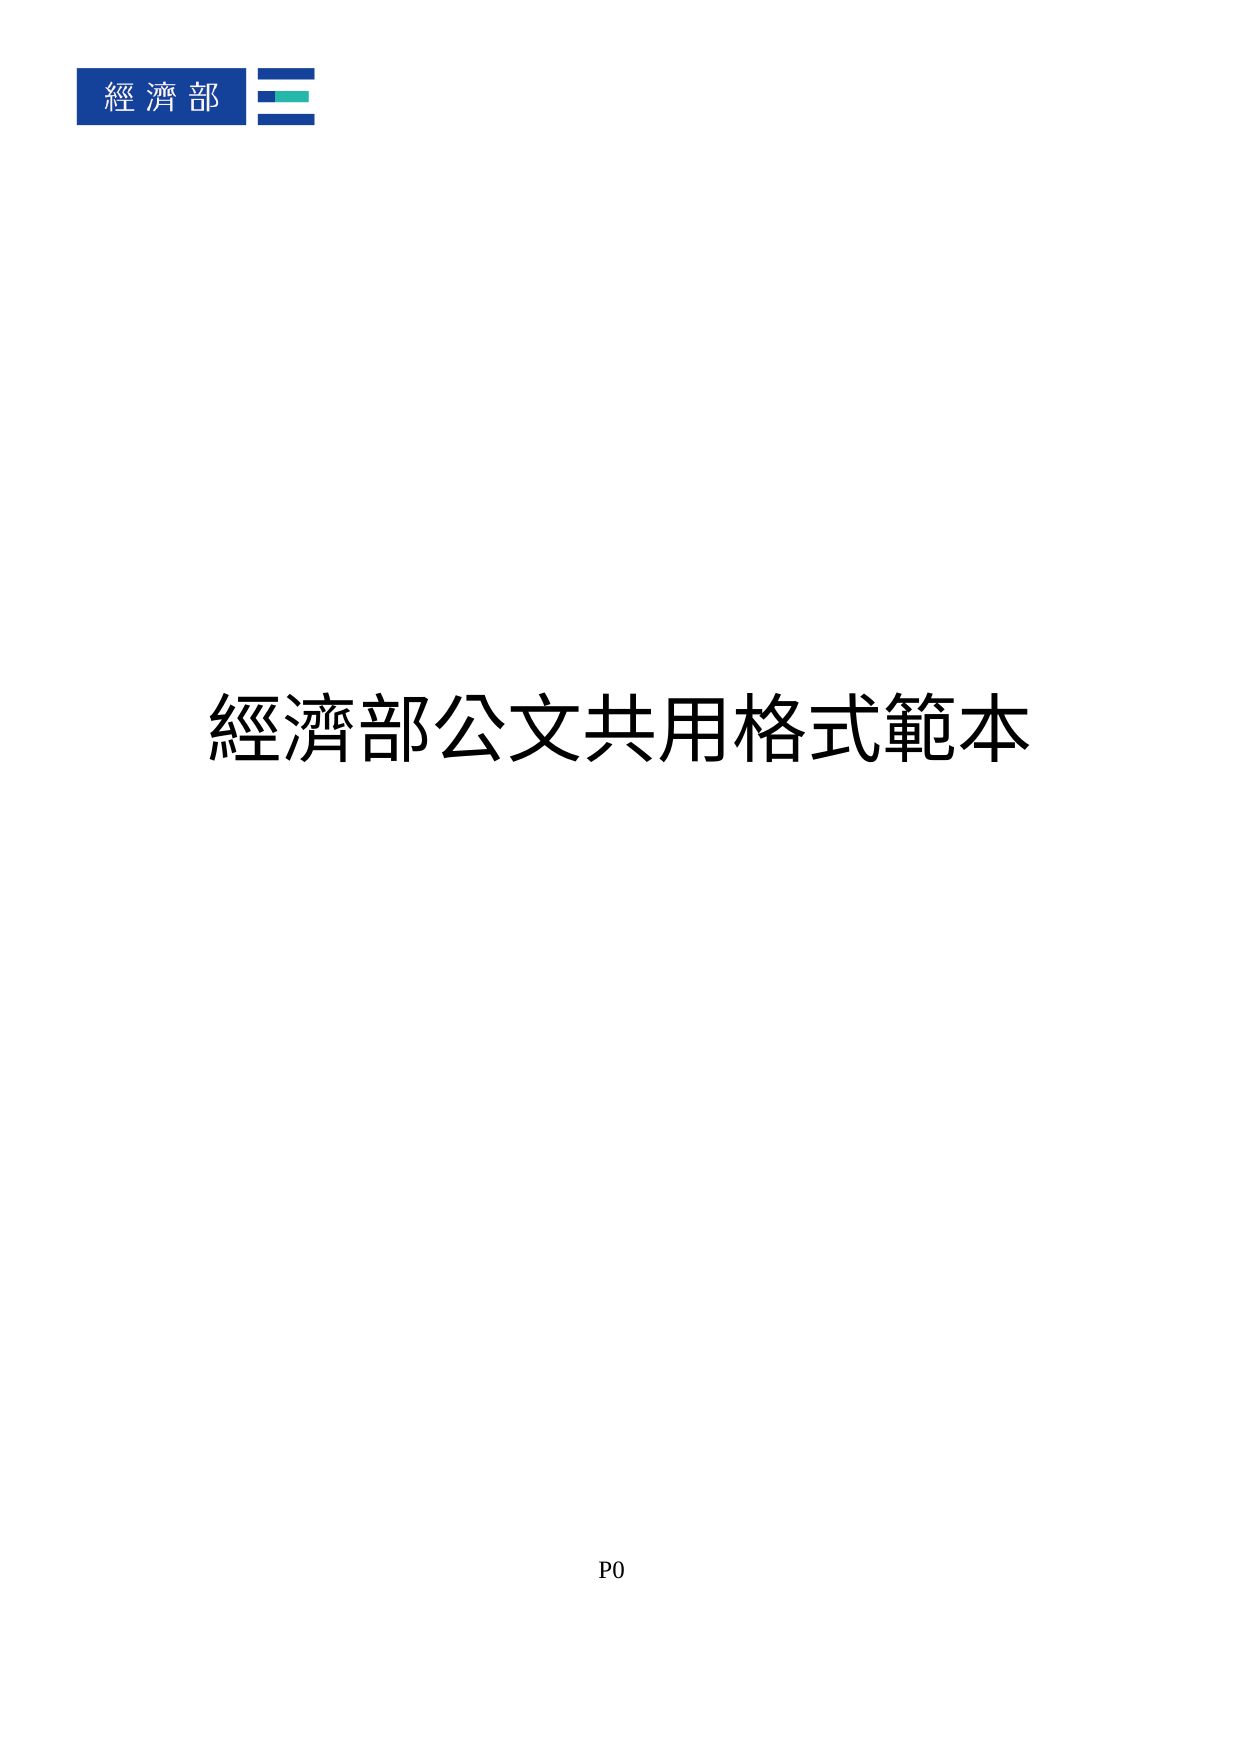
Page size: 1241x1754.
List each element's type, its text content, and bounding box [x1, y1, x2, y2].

text 經濟部公文共用格式範本 [148, 669, 1092, 778]
